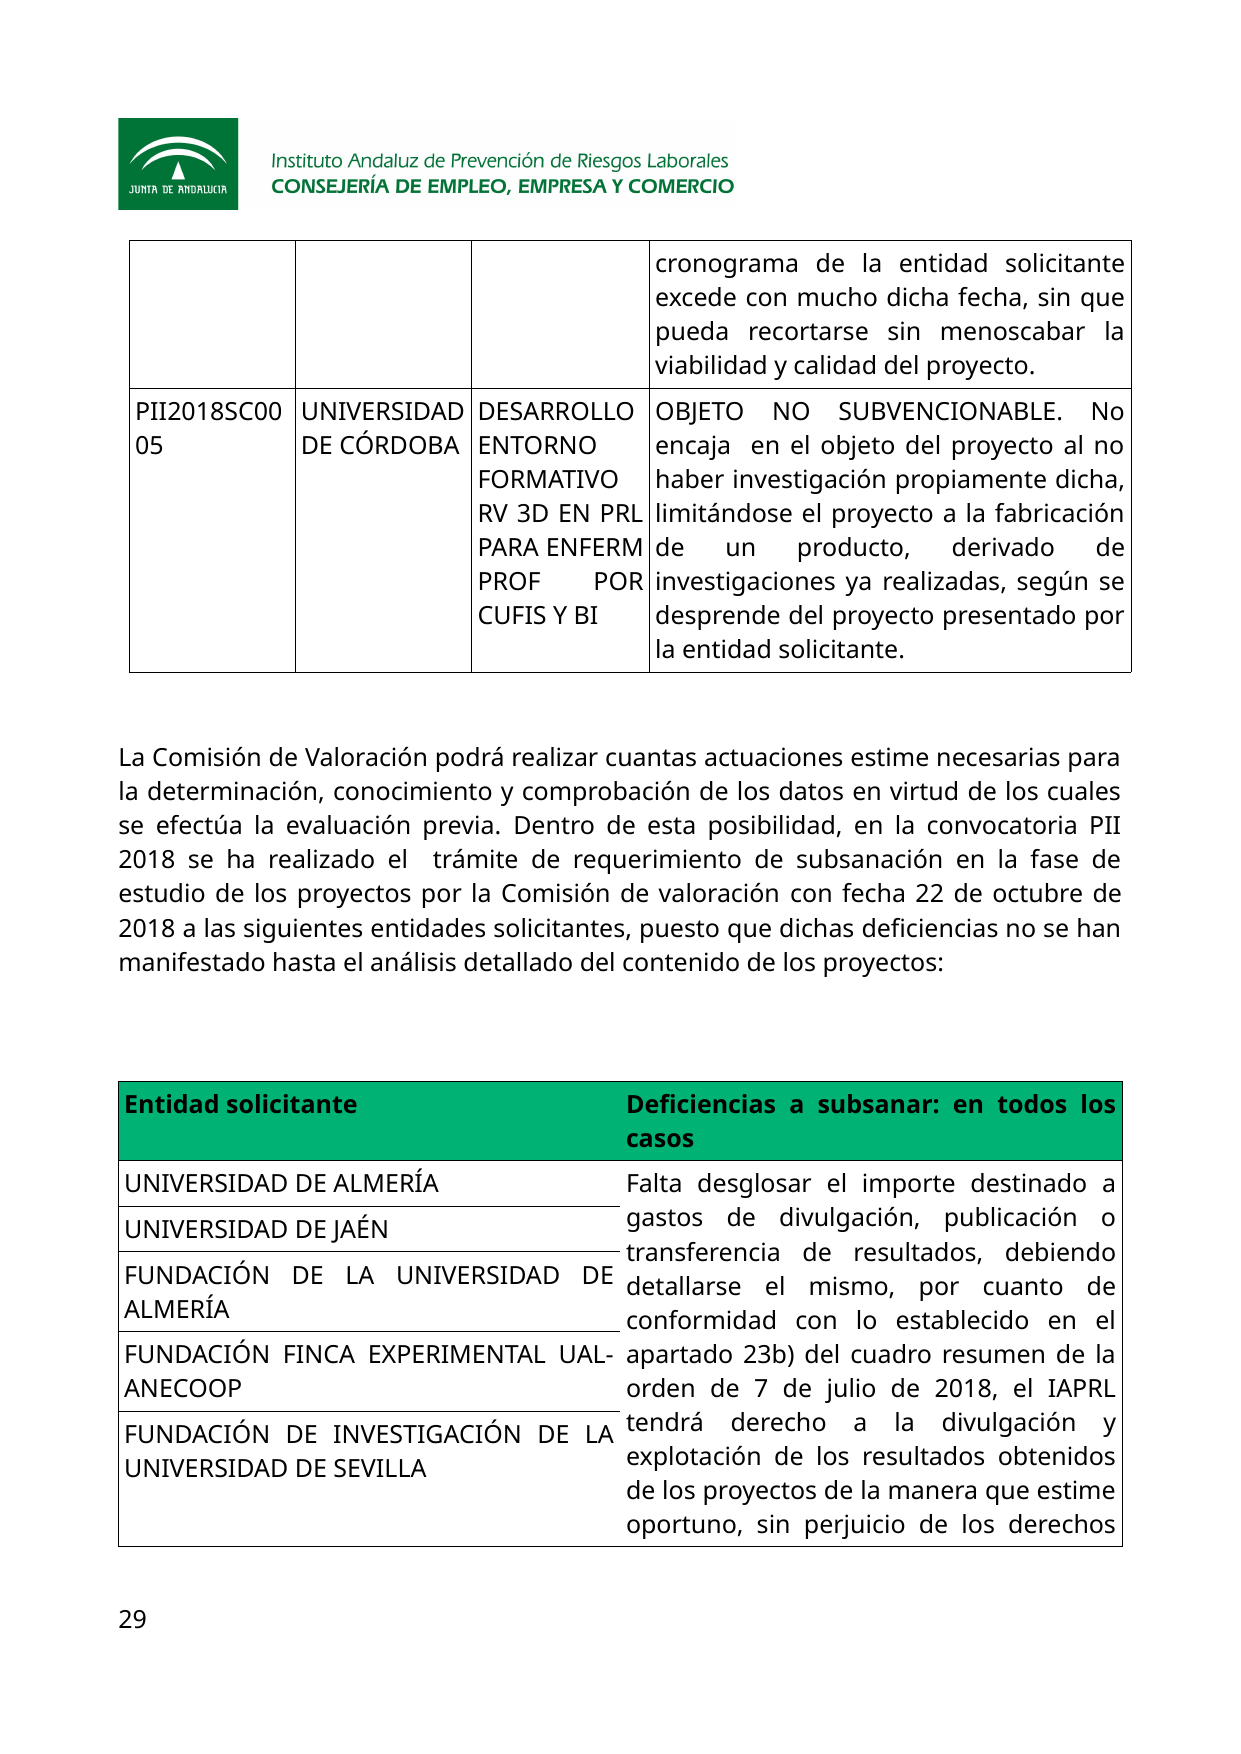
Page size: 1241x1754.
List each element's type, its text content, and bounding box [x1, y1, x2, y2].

table_cell OBJETO NO SUBVENCIONABLE. No encaja en el objeto del proyecto al no haber investigación propiamente dicha, limitándose el proyecto a la fabricación de un producto, derivado de investigaciones ya realizadas, según se desprende del proyecto presentado por la entidad solicitante. [650, 389, 1131, 672]
table_cell FUNDACIÓN DE LA UNIVERSIDAD DE ALMERÍA [119, 1252, 620, 1331]
table_header Entidad solicitante [119, 1082, 620, 1160]
text La Comisión de Valoración podrá realizar cuantas actuaciones estime necesarias para la determinación, conocimiento y comprobación de los datos en virtud de los cuales se efectúa la evaluación previa. Dentro de esta posibilidad, en la convocatoria PII 2018 se ha realizado el trámite de requerimiento de subsanación en la fase de estudio de los proyectos por la Comisión de valoración con fecha 22 de octubre de 2018 a las siguientes entidades solicitantes, puesto que dichas deficiencias no se han manifestado hasta el análisis detallado del contenido de los proyectos: [118, 740, 1122, 978]
table_cell UNIVERSIDAD DE JAÉN [119, 1207, 620, 1251]
picture [118, 118, 737, 210]
table_cell UNIVERSIDAD DE CÓRDOBA [296, 389, 471, 672]
table_cell UNIVERSIDAD DE ALMERÍA [119, 1161, 620, 1206]
table_cell PII2018SC0005 [130, 389, 295, 672]
table_cell FUNDACIÓN DE INVESTIGACIÓN DE LA UNIVERSIDAD DE SEVILLA [119, 1412, 620, 1546]
table_cell [296, 241, 471, 388]
table_cell DESARROLLO ENTORNO FORMATIVO RV 3D EN PRL PARA ENFERM PROF POR CUFIS Y BI [472, 389, 649, 672]
table_cell cronograma de la entidad solicitante excede con mucho dicha fecha, sin que pueda recortarse sin menoscabar la viabilidad y calidad del proyecto. [650, 241, 1131, 388]
table_cell Falta desglosar el importe destinado a gastos de divulgación, publicación o transferencia de resultados, debiendo detallarse el mismo, por cuanto de conformidad con lo establecido en el apartado 23b) del cuadro resumen de la orden de 7 de julio de 2018, el IAPRL tendrá derecho a la divulgación y explotación de los resultados obtenidos de los proyectos de la manera que estime oportuno, sin perjuicio de los derechos [620, 1161, 1122, 1546]
table_cell [130, 241, 295, 388]
table_header Deficiencias a subsanar: en todos los casos [620, 1082, 1122, 1160]
table_cell [472, 241, 649, 388]
table_cell FUNDACIÓN FINCA EXPERIMENTAL UAL-ANECOOP [119, 1332, 620, 1411]
